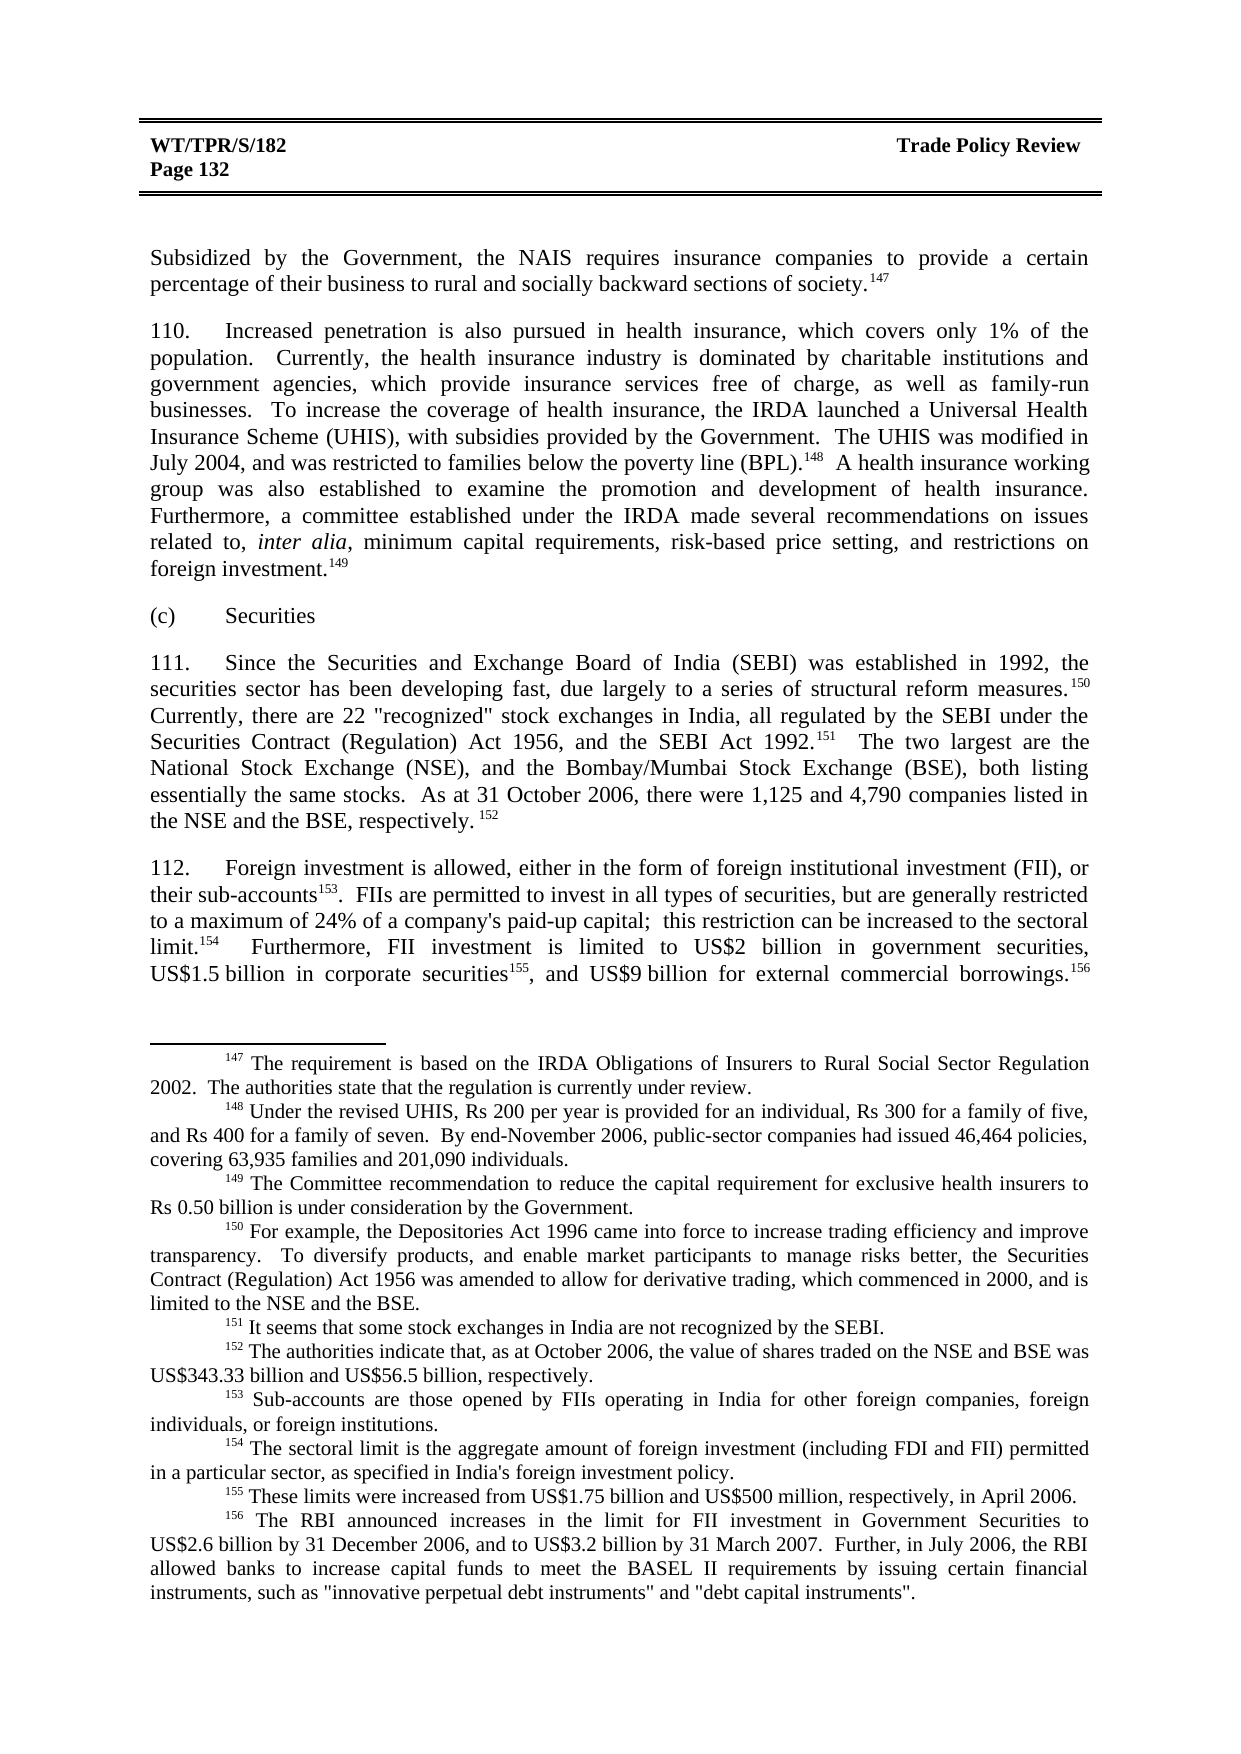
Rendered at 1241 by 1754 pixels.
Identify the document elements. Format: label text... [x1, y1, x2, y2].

list It seems that some stock exchanges in India are not recognized by the SEBI. [150, 1315, 1090, 1339]
list Subsidized by the Government, the NAIS requires insurance companies to provide a certain percentage of their business to rural and socially backward sections of society. [150, 244, 1090, 297]
list Sub-accounts are those opened by FIIs operating in India for other foreign companies, foreign individuals, or foreign institutions. [150, 1387, 1090, 1436]
list Since the Securities and Exchange Board of India (SEBI) was established in 1992, the securities sector has been developing fast, due largely to a series of structural reform measures. Currently, there are 22 "recognized" stock exchanges in India, all regulated by the SEBI under the Securities Contract (Regulation) Act 1956, and the SEBI Act 1992. The two largest are the National Stock Exchange (NSE), and the Bombay/Mumbai Stock Exchange (BSE), both listing essentially the same stocks. As at 31 October 2006, there were 1,125 and 4,790 companies listed in the NSE and the BSE, respectively. [150, 649, 1090, 833]
list For example, the Depositories Act 1996 came into force to increase trading efficiency and improve transparency. To diversify products, and enable market participants to manage risks better, the Securities Contract (Regulation) Act 1956 was amended to allow for derivative trading, which commenced in 2000, and is limited to the NSE and the BSE. [150, 1219, 1090, 1315]
list The Committee recommendation to reduce the capital requirement for exclusive health insurers to Rs 0.50 billion is under consideration by the Government. [150, 1171, 1090, 1219]
list The authorities indicate that, as at October 2006, the value of shares traded on the NSE and BSE was US$343.33 billion and US$56.5 billion, respectively. [150, 1339, 1090, 1387]
list These limits were increased from US$1.75 billion and US$500 million, respectively, in April 2006. [150, 1484, 1090, 1508]
subtitle Securities [150, 602, 1090, 628]
list The requirement is based on the IRDA Obligations of Insurers to Rural Social Sector Regulation 2002. The authorities state that the regulation is currently under review. [150, 1051, 1090, 1099]
list Under the revised UHIS, Rs 200 per year is provided for an individual, Rs 300 for a family of five, and Rs 400 for a family of seven. By end-November 2006, public-sector companies had issued 46,464 policies, covering 63,935 families and 201,090 individuals. [150, 1099, 1090, 1171]
list The RBI announced increases in the limit for FII investment in Government Securities to US$2.6 billion by 31 December 2006, and to US$3.2 billion by 31 March 2007. Further, in July 2006, the RBI allowed banks to increase capital funds to meet the BASEL II requirements by issuing certain financial instruments, such as "innovative perpetual debt instruments" and "debt capital instruments". [150, 1508, 1090, 1604]
list The sectoral limit is the aggregate amount of foreign investment (including FDI and FII) permitted in a particular sector, as specified in India's foreign investment policy. [150, 1436, 1090, 1484]
list Foreign investment is allowed, either in the form of foreign institutional investment (FII), or their sub-accounts. FIIs are permitted to invest in all types of securities, but are generally restricted to a maximum of 24% of a company's paid-up capital; this restriction can be increased to the sectoral limit. Furthermore, FII investment is limited to US$2 billion in government securities, US$1.5 billion in corporate securities, and US$9 billion for external commercial borrowings. Accordingly, the number of FIIs registered with SEBI increased from 685 in 2004/05, to 882 in 2005/06, and to 1,030 by mid-January 2007. [150, 854, 1090, 986]
list Increased penetration is also pursued in health insurance, which covers only 1% of the population. Currently, the health insurance industry is dominated by charitable institutions and government agencies, which provide insurance services free of charge, as well as family-run businesses. To increase the coverage of health insurance, the IRDA launched a Universal Health Insurance Scheme (UHIS), with subsidies provided by the Government. The UHIS was modified in July 2004, and was restricted to families below the poverty line (BPL). A health insurance working group was also established to examine the promotion and development of health insurance. Furthermore, a committee established under the IRDA made several recommendations on issues related to, inter alia, minimum capital requirements, risk-based price setting, and restrictions on foreign investment. [150, 317, 1090, 581]
